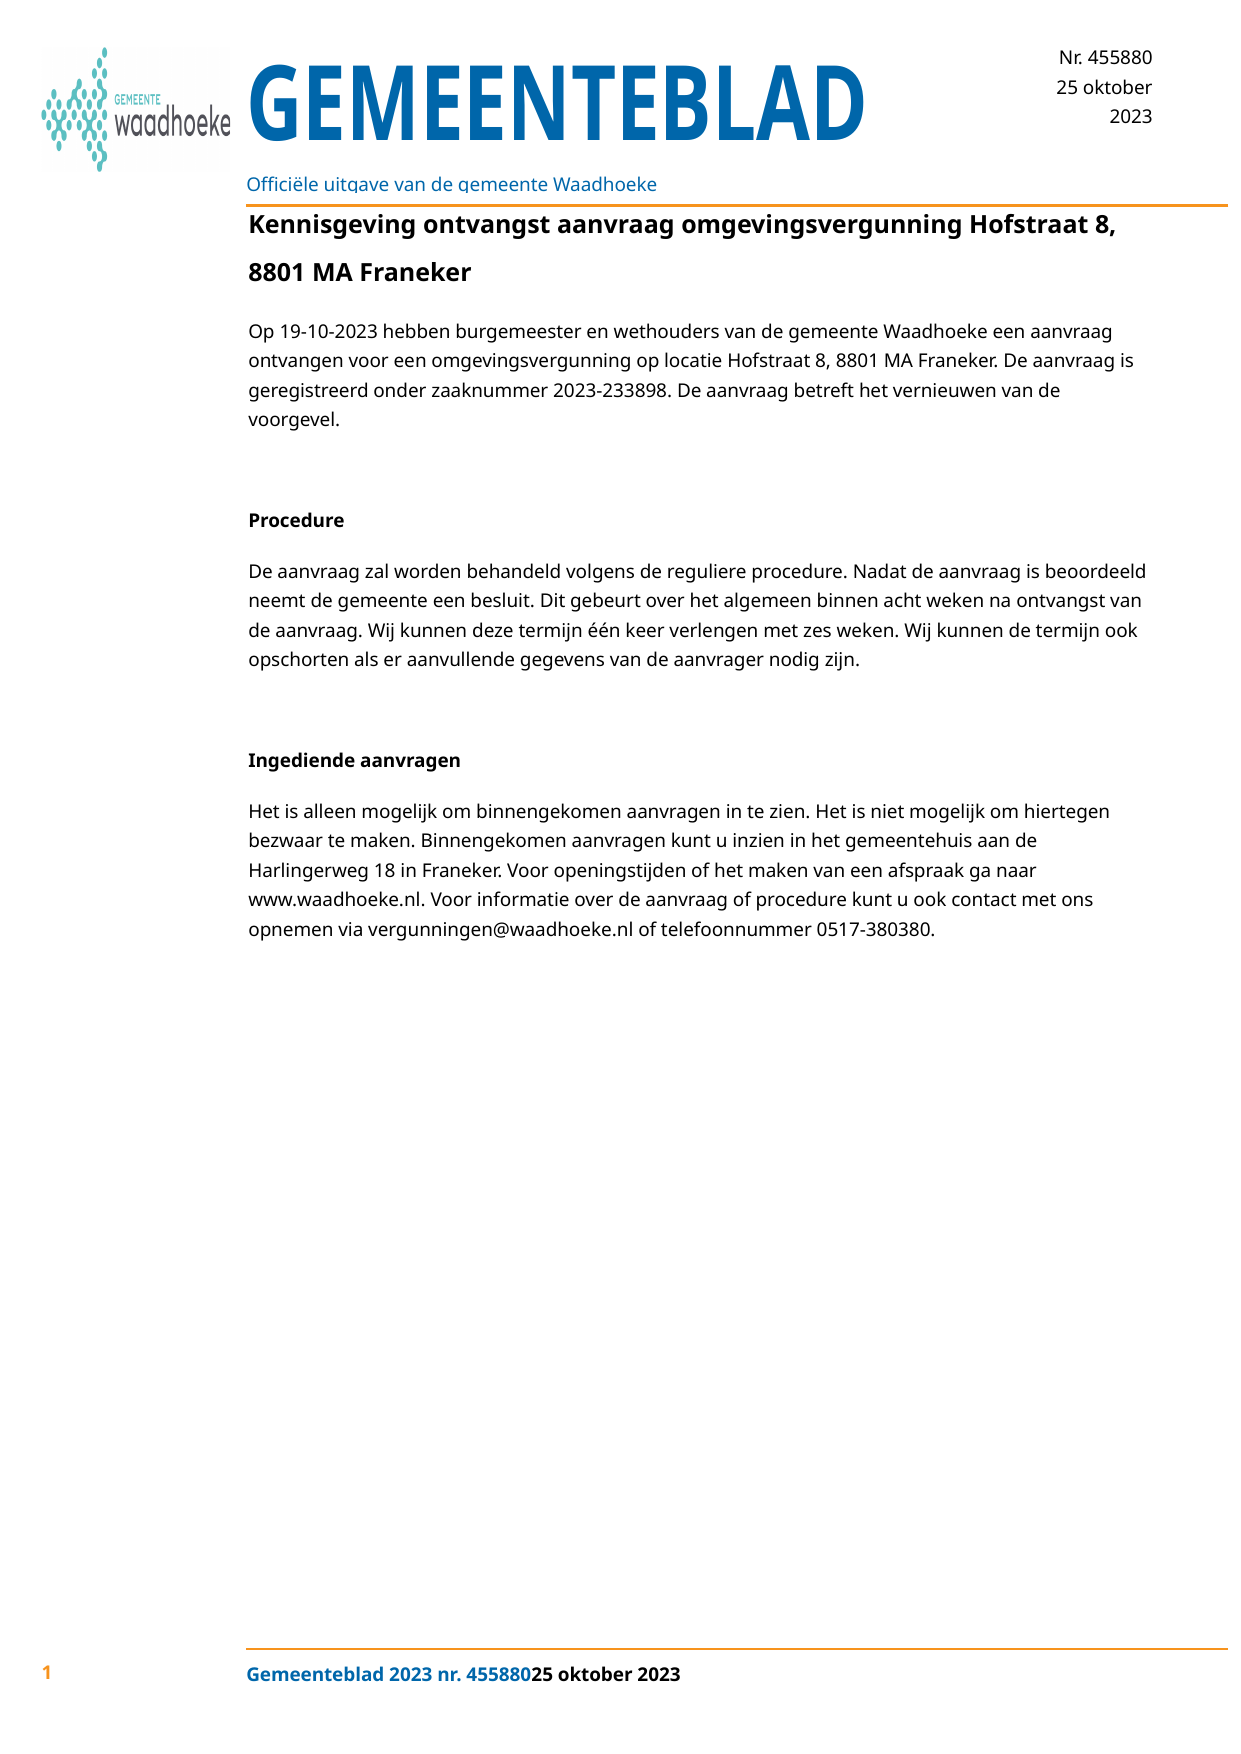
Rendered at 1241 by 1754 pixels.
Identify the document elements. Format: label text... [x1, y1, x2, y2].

text Ingediende aanvragen [248, 747, 1152, 773]
picture [41, 47, 231, 172]
text Op 19-10-2023 hebben burgemeester en wethouders van de gemeente Waadhoeke een aanvraag ontvangen voor een omgevingsvergunning op locatie Hofstraat 8, 8801 MA Franeker. De aanvraag is geregistreerd onder zaaknummer 2023-233898. De aanvraag betreft het vernieuwen van de voorgevel. [248, 318, 1152, 432]
text Het is alleen mogelijk om binnengekomen aanvragen in te zien. Het is niet mogelijk om hiertegen bezwaar te maken. Binnengekomen aanvragen kunt u inzien in het gemeentehuis aan de Harlingerweg 18 in Franeker. Voor openingstijden of het maken van een afspraak ga naar www.waadhoeke.nl. Voor informatie over de aanvraag of procedure kunt u ook contact met ons opnemen via vergunningen@waadhoeke.nl of telefoonnummer 0517-380380. [248, 798, 1152, 942]
text Kennisgeving ontvangst aanvraag omgevingsvergunning Hofstraat 8, 8801 MA Franeker [248, 207, 1152, 288]
text De aanvraag zal worden behandeld volgens de reguliere procedure. Nadat de aanvraag is beoordeeld neemt de gemeente een besluit. Dit gebeurt over het algemeen binnen acht weken na ontvangst van de aanvraag. Wij kunnen deze termijn één keer verlengen met zes weken. Wij kunnen de termijn ook opschorten als er aanvullende gegevens van de aanvrager nodig zijn. [248, 558, 1152, 672]
text Procedure [248, 507, 1152, 533]
